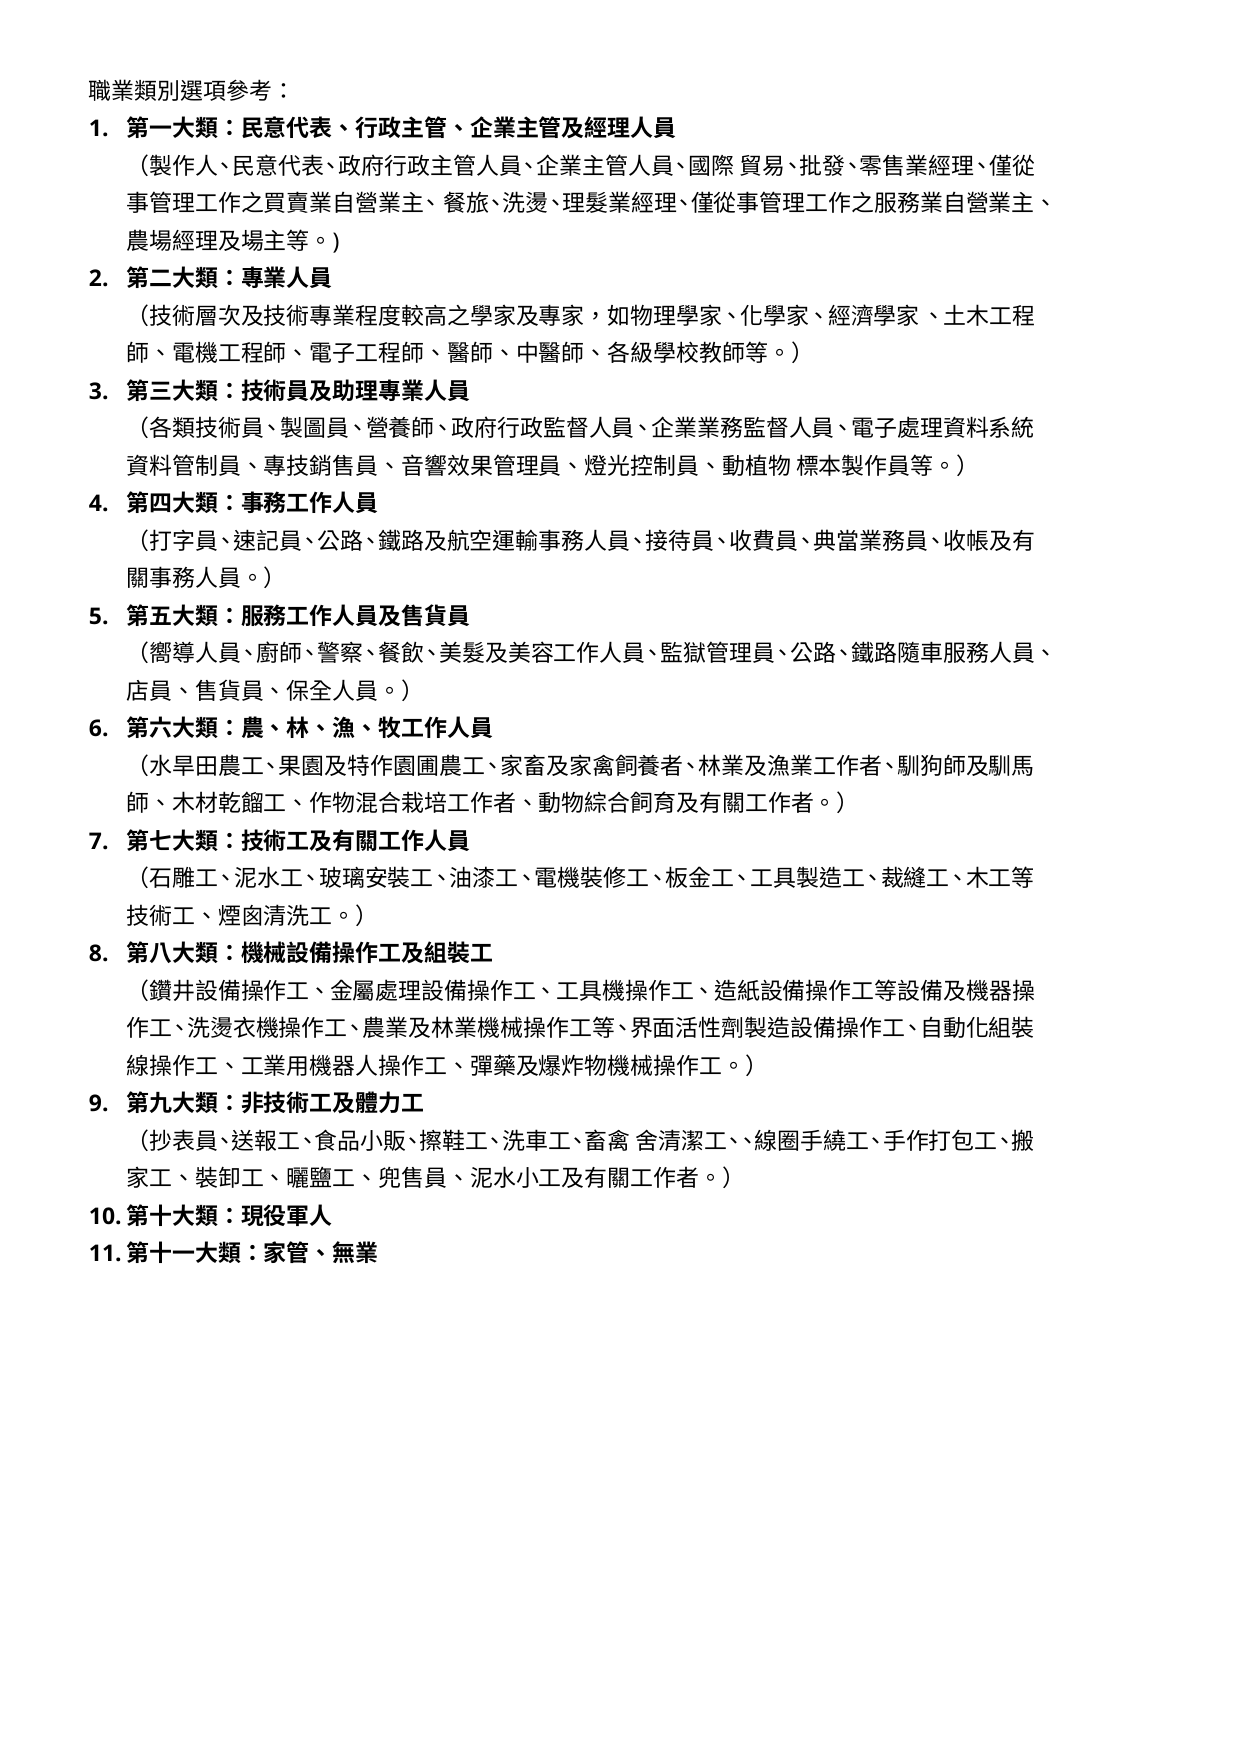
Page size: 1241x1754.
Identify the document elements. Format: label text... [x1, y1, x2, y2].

text （石雕工、泥水工、玻璃安裝工、油漆工、電機裝修工、板金工、工具製造工、裁縫工、木工等技術工、煙囪清洗工。） [126, 858, 1034, 933]
list 第十一大類：家管、無業 [89, 1233, 1034, 1271]
list 第二大類：專業人員 [89, 258, 1034, 296]
list 第四大類：事務工作人員 [89, 483, 1034, 521]
list 第六大類：農、林、漁、牧工作人員 [89, 708, 1034, 746]
list 第七大類：技術工及有關工作人員 [89, 821, 1034, 858]
text （技術層次及技術專業程度較高之學家及專家，如物理學家、化學家、經濟學家 、土木工程師、電機工程師、電子工程師、醫師、中醫師、各級學校教師等。） [126, 296, 1034, 371]
list 第五大類：服務工作人員及售貨員 [89, 596, 1034, 633]
text （各類技術員、製圖員、營養師、政府行政監督人員、企業業務監督人員、電子處理資料系統資料管制員、專技銷售員、音響效果管理員、燈光控制員、動植物 標本製作員等。） [126, 408, 1034, 483]
text 職業類別選項參考： [89, 71, 1034, 108]
list 第九大類：非技術工及體力工 [89, 1083, 1034, 1121]
list 第三大類：技術員及助理專業人員 [89, 371, 1034, 408]
text （嚮導人員、廚師、警察、餐飲、美髮及美容工作人員、監獄管理員、公路、鐵路隨車服務人員、店員、售貨員、保全人員。） [126, 633, 1034, 708]
text （鑽井設備操作工、金屬處理設備操作工、工具機操作工、造紙設備操作工等設備及機器操作工、洗燙衣機操作工、農業及林業機械操作工等、界面活性劑製造設備操作工、自動化組裝線操作工、工業用機器人操作工、彈藥及爆炸物機械操作工。） [126, 971, 1034, 1083]
list 第八大類：機械設備操作工及組裝工 [89, 933, 1034, 971]
list 第一大類：民意代表、行政主管、企業主管及經理人員 [89, 108, 1034, 146]
text （抄表員、送報工、食品小販、擦鞋工、洗車工、畜禽 舍清潔工、、線圈手繞工、手作打包工、搬家工、裝卸工、曬鹽工、兜售員、泥水小工及有關工作者。） [126, 1121, 1034, 1196]
list 第十大類：現役軍人 [89, 1196, 1034, 1233]
text （水旱田農工、果園及特作園圃農工、家畜及家禽飼養者、林業及漁業工作者、馴狗師及馴馬師、木材乾餾工、作物混合栽培工作者、動物綜合飼育及有關工作者。） [126, 746, 1034, 821]
text （打字員、速記員、公路、鐵路及航空運輸事務人員、接待員、收費員、典當業務員、收帳及有關事務人員。） [126, 521, 1034, 596]
text （製作人、民意代表、政府行政主管人員、企業主管人員、國際 貿易、批發、零售業經理、僅從事管理工作之買賣業自營業主、 餐旅、洗燙、理髮業經理、僅從事管理工作之服務業自營業主、農場經理及場主等。) [126, 146, 1034, 258]
